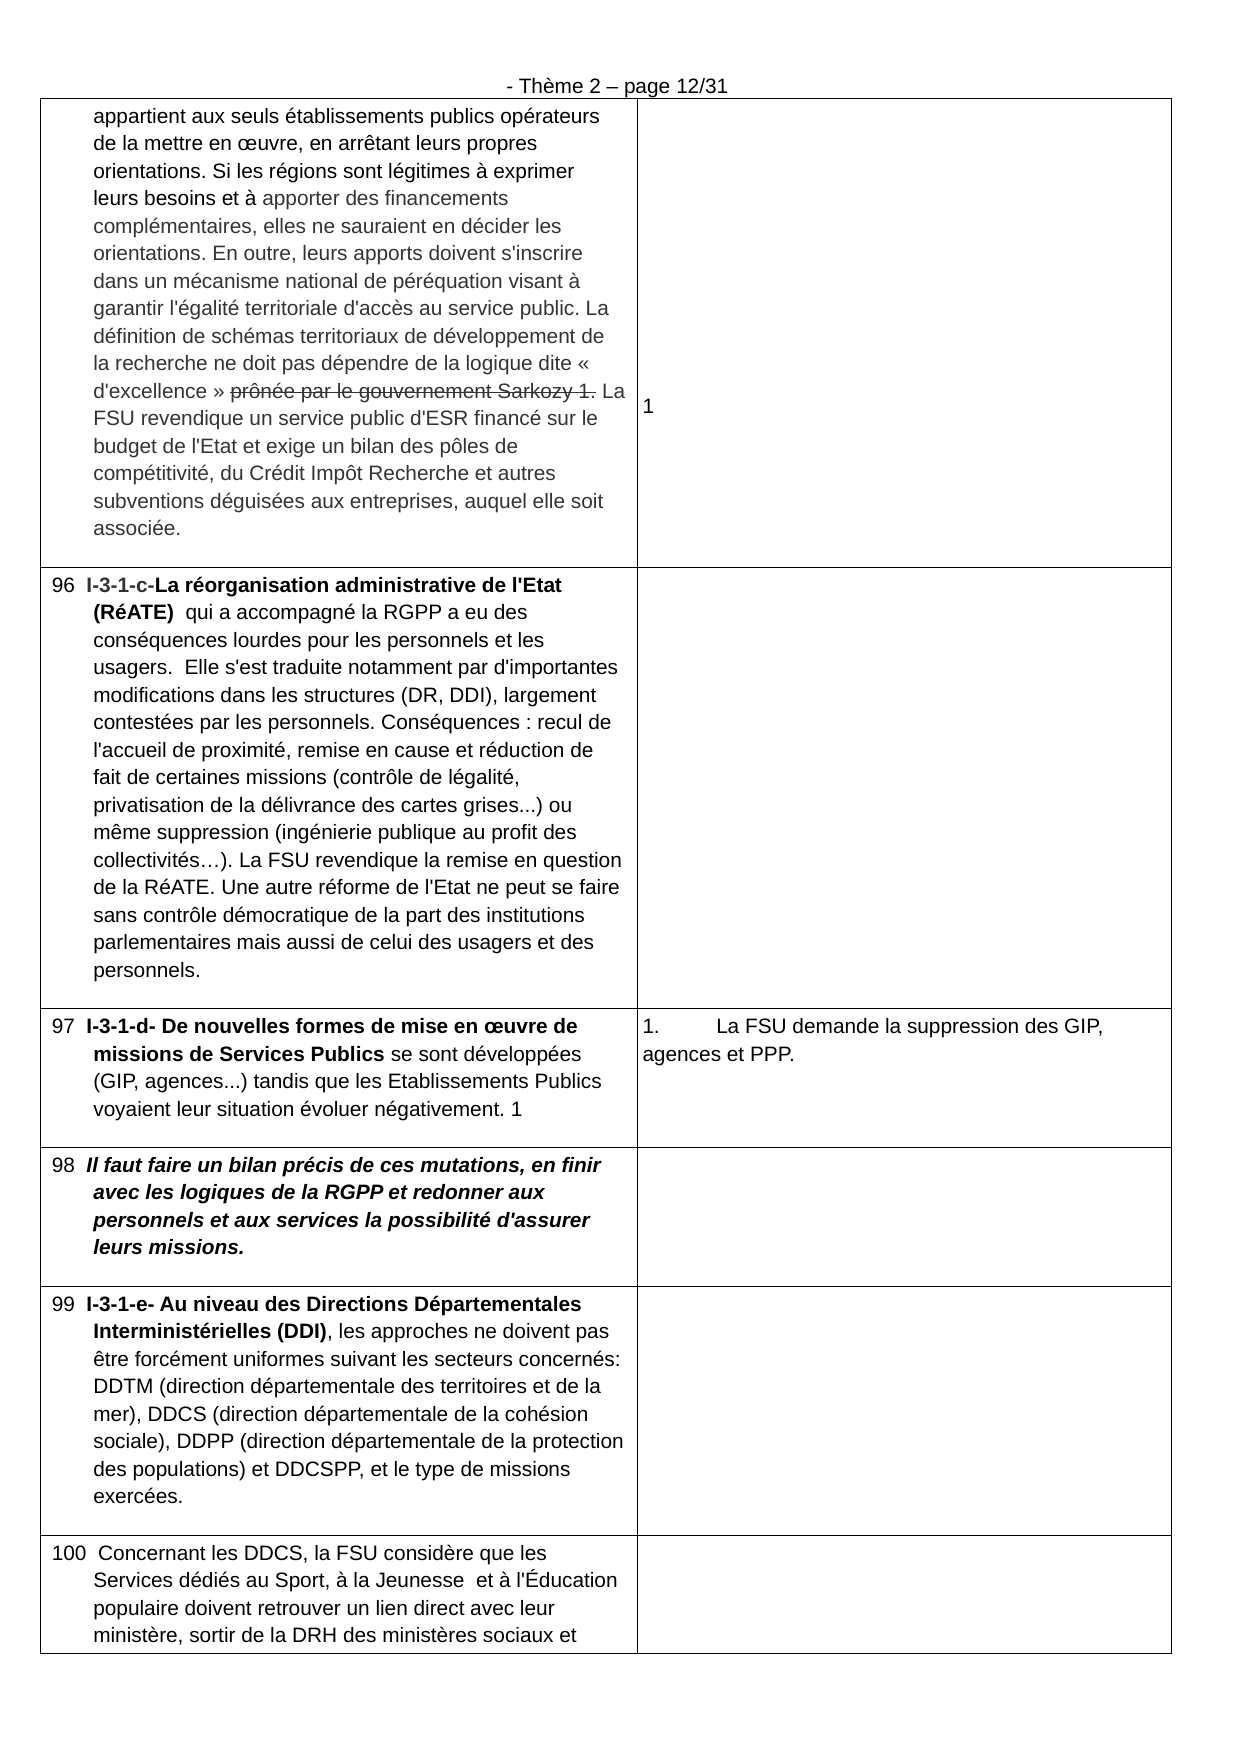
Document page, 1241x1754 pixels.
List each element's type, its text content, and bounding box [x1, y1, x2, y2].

table_cell [638, 1148, 1171, 1286]
table_cell Il faut faire un bilan précis de ces mutations, en finir avec les logiques de la RGPP et redonner aux personnels et aux services la possibilité d'assurer leurs missions. [41, 1148, 637, 1286]
table_cell [1172, 1286, 1240, 1534]
table_cell [638, 1287, 1171, 1534]
table_cell I-3-1-c-La réorganisation administrative de l'Etat (RéATE) qui a accompagné la RGPP a eu des conséquences lourdes pour les personnels et les usagers. Elle s'est traduite notamment par d'importantes modifications dans les structures (DR, DDI), largement contestées par les personnels. Conséquences : recul de l'accueil de proximité, remise en cause et réduction de fait de certaines missions (contrôle de légalité, privatisation de la délivrance des cartes grises...) ou même suppression (ingénierie publique au profit des collectivités…). La FSU revendique la remise en question de la RéATE. Une autre réforme de l'Etat ne peut se faire sans contrôle démocratique de la part des institutions parlementaires mais aussi de celui des usagers et des personnels. [41, 568, 637, 1008]
table_cell I-3-1-d- De nouvelles formes de mise en œuvre de missions de Services Publics se sont développées (GIP, agences...) tandis que les Etablissements Publics voyaient leur situation évoluer négativement. 1 [41, 1009, 637, 1147]
table_cell [1172, 567, 1240, 1008]
table_cell [1172, 1147, 1240, 1286]
table_cell [1172, 1535, 1240, 1653]
table_cell 1 [638, 99, 1171, 567]
table_cell La FSU demande la suppression des GIP, agences et PPP. [638, 1009, 1171, 1147]
table_cell [638, 568, 1171, 1008]
table_cell [1172, 1008, 1240, 1147]
table_cell [1172, 98, 1240, 567]
table_cell Concernant les DDCS, la FSU considère que les Services dédiés au Sport, à la Jeunesse et à l'Éducation populaire doivent retrouver un lien direct avec leur ministère, sortir de la DRH des ministères sociaux et [41, 1536, 637, 1653]
table_cell I-3-1-e- Au niveau des Directions Départementales Interministérielles (DDI), les approches ne doivent pas être forcément uniformes suivant les secteurs concernés: DDTM (direction départementale des territoires et de la mer), DDCS (direction départementale de la cohésion sociale), DDPP (direction départementale de la protection des populations) et DDCSPP, et le type de missions exercées. [41, 1287, 637, 1534]
table_cell [638, 1536, 1171, 1653]
table_cell appartient aux seuls établissements publics opérateurs de la mettre en œuvre, en arrêtant leurs propres orientations. Si les régions sont légitimes à exprimer leurs besoins et à apporter des financements complémentaires, elles ne sauraient en décider les orientations. En outre, leurs apports doivent s'inscrire dans un mécanisme national de péréquation visant à garantir l'égalité territoriale d'accès au service public. La définition de schémas territoriaux de développement de la recherche ne doit pas dépendre de la logique dite « d'excellence » prônée par le gouvernement Sarkozy 1. La FSU revendique un service public d'ESR financé sur le budget de l'Etat et exige un bilan des pôles de compétitivité, du Crédit Impôt Recherche et autres subventions déguisées aux entreprises, auquel elle soit associée. [41, 99, 637, 567]
